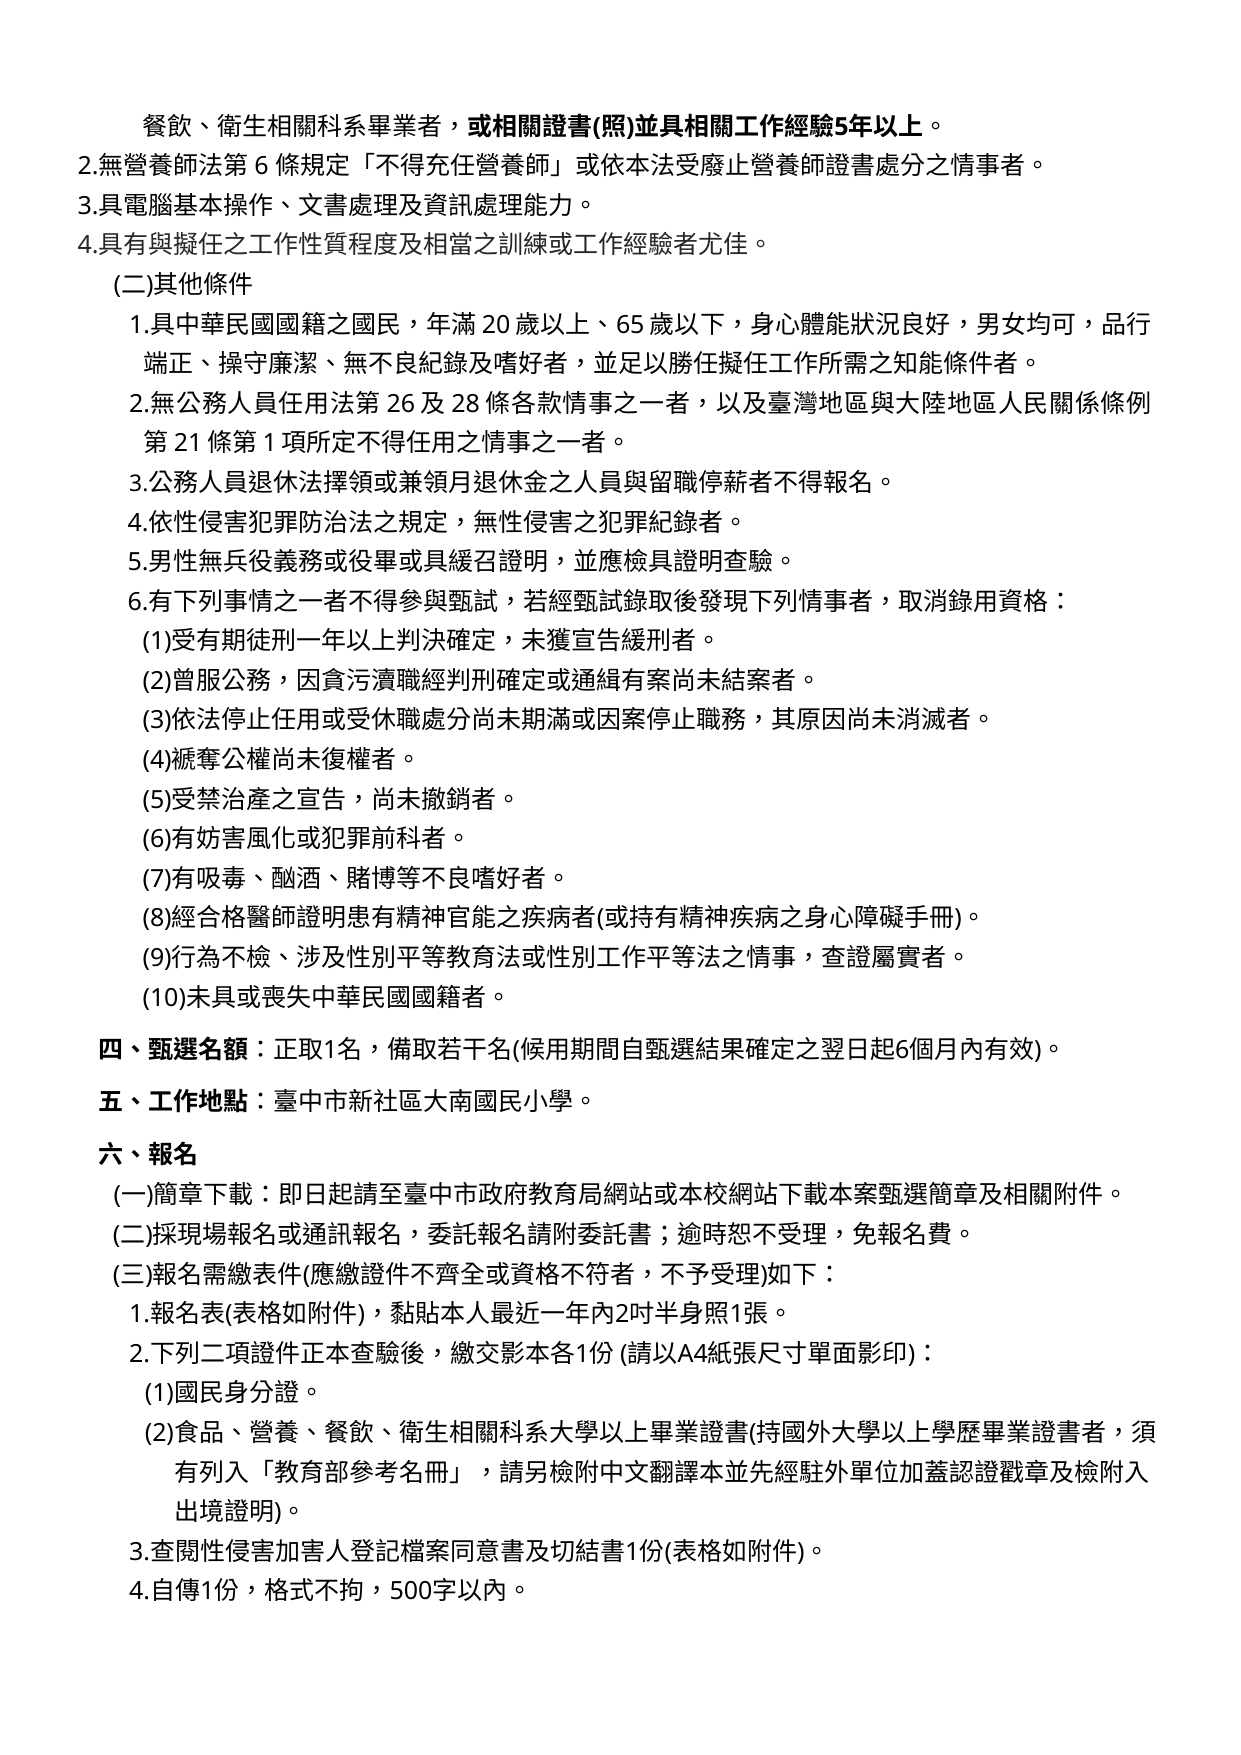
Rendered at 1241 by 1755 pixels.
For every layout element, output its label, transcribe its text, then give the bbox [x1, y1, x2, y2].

text (6)有妨害風化或犯罪前科者。 [142, 816, 1152, 856]
text 五、工作地點：臺中市新社區大南國民小學。 [98, 1078, 1141, 1118]
text 2.下列二項證件正本查驗後，繳交影本各1份 (請以A4紙張尺寸單面影印)： [129, 1331, 1149, 1370]
text 餐飲、衛生相關科系畢業者，或相關證書(照)並具相關工作經驗5年以上。 [127, 103, 1170, 143]
text (1)受有期徒刑一年以上判決確定，未獲宣告緩刑者。 [142, 618, 1152, 658]
text (4)褫奪公權尚未復權者。 [142, 737, 1152, 776]
text 5.男性無兵役義務或役畢或具緩召證明，並應檢具證明查驗。 [127, 539, 1152, 578]
text (3)依法停止任用或受休職處分尚未期滿或因案停止職務，其原因尚未消滅者。 [142, 697, 1152, 737]
text (二)其他條件 [113, 262, 1141, 301]
text (9)行為不檢、涉及性別平等教育法或性別工作平等法之情事，查證屬實者。 (10)未具或喪失中華民國國籍者。 [142, 935, 1152, 1014]
text 六、報名 [98, 1131, 1152, 1172]
text 2.無公務人員任用法第26及28條各款情事之一者，以及臺灣地區與大陸地區人民關係條例第21條第1項所定不得任用之情事之一者。 [129, 381, 1152, 460]
text 2.無營養師法第 6 條規定「不得充任營養師」或依本法受廢止營養師證書處分之情事者。 [77, 143, 1141, 183]
text 3.查閱性侵害加害人登記檔案同意書及切結書1份(表格如附件)。 [129, 1528, 1152, 1568]
text 4.具有與擬任之工作性質程度及相當之訓練或工作經驗者尤佳。 [77, 222, 1141, 262]
text 1.報名表(表格如附件)，黏貼本人最近一年內2吋半身照1張。 [129, 1291, 1152, 1331]
text 4.自傳1份，格式不拘，500字以內。 [129, 1568, 1155, 1608]
text 4.依性侵害犯罪防治法之規定，無性侵害之犯罪紀錄者。 [127, 499, 1141, 539]
text 3.具電腦基本操作、文書處理及資訊處理能力。 [77, 183, 1141, 222]
text (5)受禁治產之宣告，尚未撤銷者。 [142, 776, 1152, 816]
text 1.具中華民國國籍之國民，年滿20歲以上、65歲以下，身心體能狀況良好，男女均可，品行端正、操守廉潔、無不良紀錄及嗜好者，並足以勝任擬任工作所需之知能條件者。 [129, 301, 1152, 381]
text (7)有吸毒、酗酒、賭博等不良嗜好者。 [142, 856, 1152, 895]
text 3.公務人員退休法擇領或兼領月退休金之人員與留職停薪者不得報名。 [129, 460, 1152, 499]
text (1)國民身分證。 [144, 1370, 1097, 1410]
text 四、甄選名額：正取1名，備取若干名(候用期間自甄選結果確定之翌日起6個月內有效)。 [98, 1026, 1152, 1066]
text (8)經合格醫師證明患有精神官能之疾病者(或持有精神疾病之身心障礙手冊)。 [142, 895, 1152, 935]
text (二)採現場報名或通訊報名，委託報名請附委託書；逾時恕不受理，免報名費。 [98, 1212, 1149, 1251]
text 6.有下列事情之一者不得參與甄試，若經甄試錄取後發現下列情事者，取消錄用資格： [127, 578, 1152, 618]
text (2)曾服公務，因貪污瀆職經判刑確定或通緝有案尚未結案者。 [142, 658, 1152, 697]
text (2)食品、營養、餐飲、衛生相關科系大學以上畢業證書(持國外大學以上學歷畢業證書者，須有列入「教育部參考名冊」，請另檢附中文翻譯本並先經駐外單位加蓋認證戳章及檢附入出境證明)。 [144, 1410, 1159, 1528]
text (三)報名需繳表件(應繳證件不齊全或資格不符者，不予受理)如下： [98, 1251, 1149, 1291]
text (一)簡章下載：即日起請至臺中市政府教育局網站或本校網站下載本案甄選簡章及相關附件。 [113, 1172, 1149, 1212]
